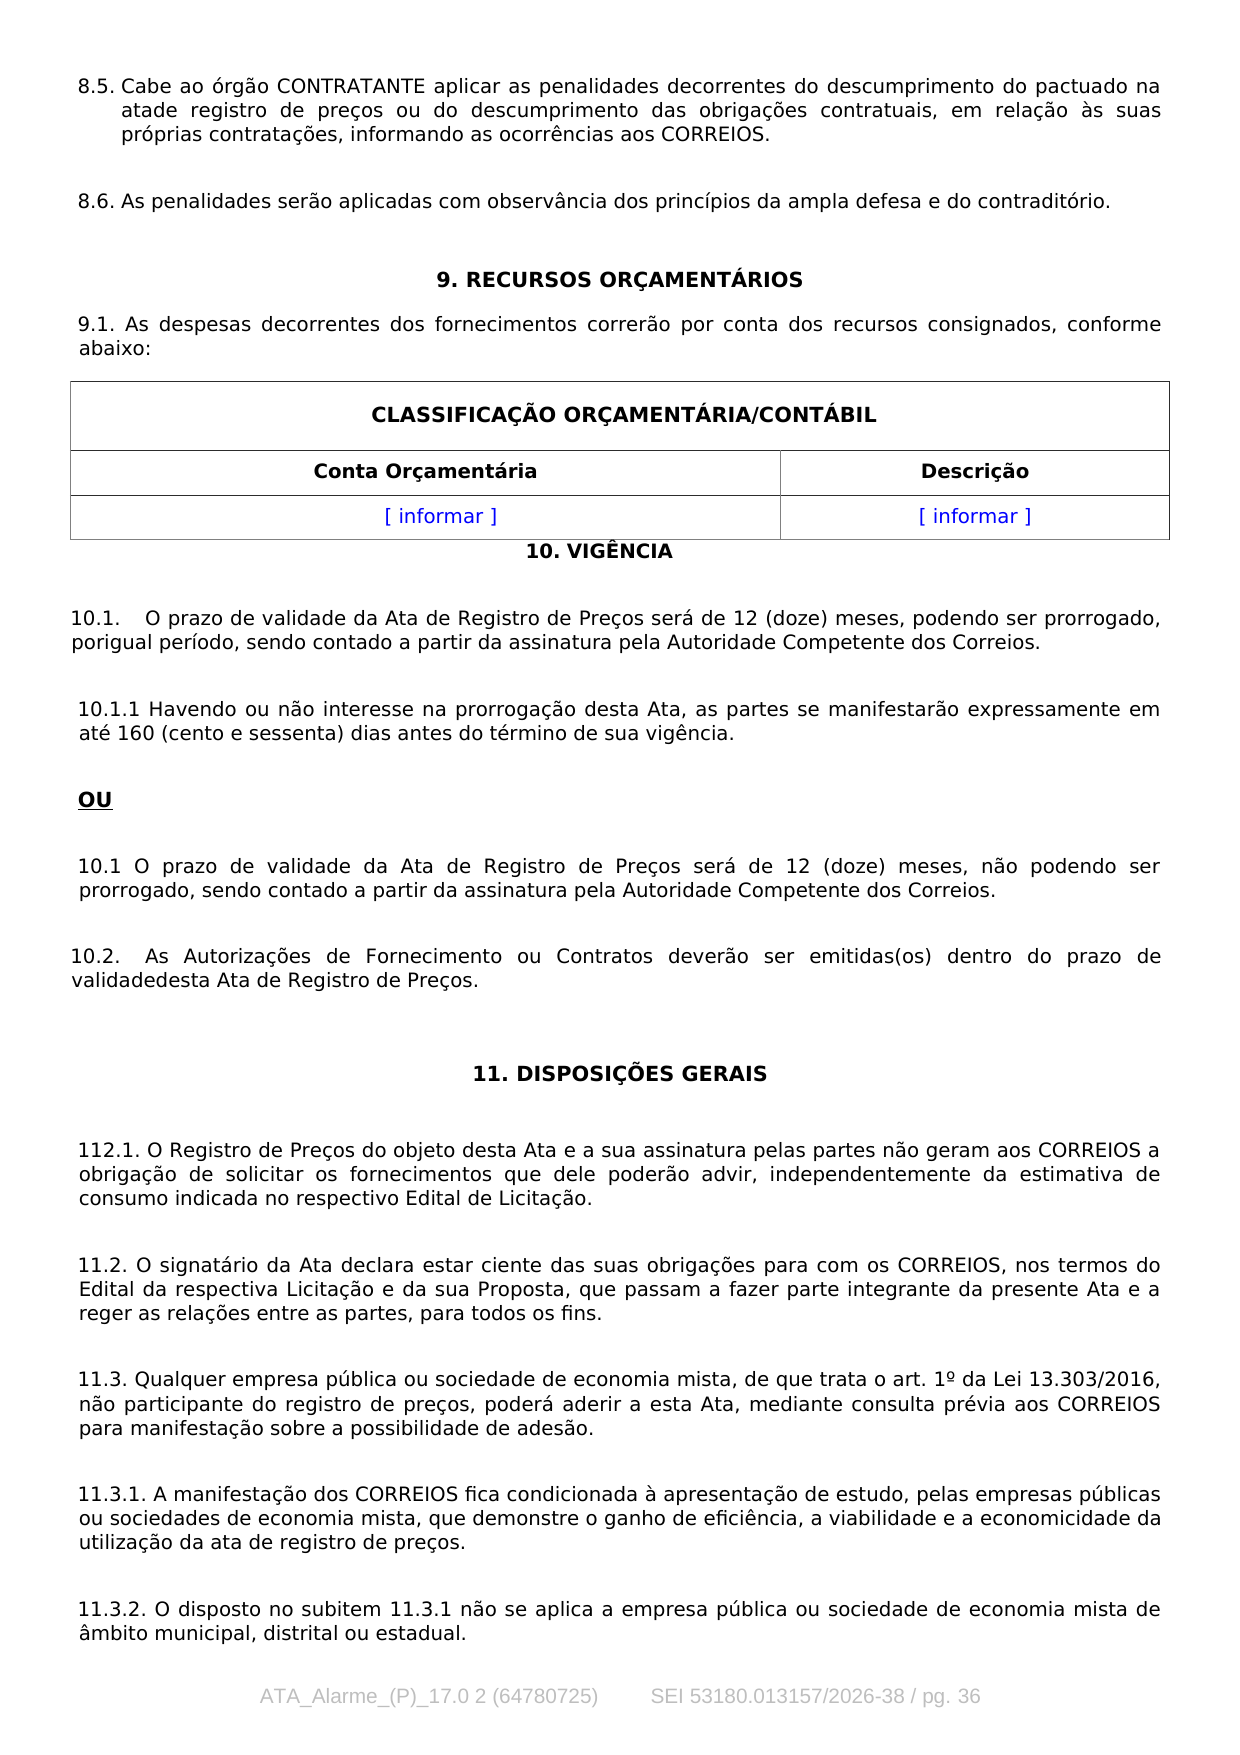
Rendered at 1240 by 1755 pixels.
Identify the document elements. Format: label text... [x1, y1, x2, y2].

list As Autorizações de Fornecimento ou Contratos deverão ser emitidas(os) dentro do prazo de validadedesta Ata de Registro de Preços. [70, 945, 1162, 992]
text 11.3. Qualquer empresa pública ou sociedade de economia mista, de que trata o art. 1º da Lei 13.303/2016, não participante do registro de preços, poderá aderir a esta Ata, mediante consulta prévia aos CORREIOS para manifestação sobre a possibilidade de adesão. [77, 1368, 1162, 1440]
text 11.3.1. A manifestação dos CORREIOS fica condicionada à apresentação de estudo, pelas empresas públicas ou sociedades de economia mista, que demonstre o ganho de eficiência, a viabilidade e a economicidade da utilização da ata de registro de preços. [77, 1483, 1162, 1554]
list Cabe ao órgão CONTRATANTE aplicar as penalidades decorrentes do descumprimento do pactuado na atade registro de preços ou do descumprimento das obrigações contratuais, em relação às suas próprias contratações, informando as ocorrências aos CORREIOS. [77, 75, 1162, 146]
table_header CLASSIFICAÇÃO ORÇAMENTÁRIA/C [71, 382, 781, 450]
text 10.1.1 Havendo ou não interesse na prorrogação desta Ata, as partes se manifestarão expressamente em até 160 (cento e sessenta) dias antes do término de sua vigência. [77, 698, 1162, 745]
text 112.1. O Registro de Preços do objeto desta Ata e a sua assinatura pelas partes não geram aos CORREIOS a obrigação de solicitar os fornecimentos que dele poderão advir, independentemente da estimativa de consumo indicada no respectivo Edital de Licitação. [77, 1139, 1162, 1210]
table_cell Conta Orçamentária [71, 451, 780, 494]
table_cell Descrição [781, 451, 1169, 494]
text 9.1. As despesas decorrentes dos fornecimentos correrão por conta dos recursos consignados, conforme abaixo: [77, 313, 1162, 360]
table_cell [ informar ] [71, 496, 780, 539]
list O prazo de validade da Ata de Registro de Preços será de 12 (doze) meses, podendo ser prorrogado, porigual período, sendo contado a partir da assinatura pela Autoridade Competente dos Correios. [70, 607, 1162, 654]
text OU [78, 788, 1168, 812]
text 10.1 O prazo de validade da Ata de Registro de Preços será de 12 (doze) meses, não podendo ser prorrogado, sendo contado a partir da assinatura pela Autoridade Competente dos Correios. [77, 855, 1162, 902]
subtitle 11. DISPOSIÇÕES GERAIS [73, 1062, 1167, 1086]
text 11.3.2. O disposto no subitem 11.3.1 não se aplica a empresa pública ou sociedade de economia mista de âmbito municipal, distrital ou estadual. [77, 1598, 1162, 1645]
list VIGÊNCIA [30, 540, 1168, 563]
text 11.2. O signatário da Ata declara estar ciente das suas obrigações para com os CORREIOS, nos termos do Edital da respectiva Licitação e da sua Proposta, que passam a fazer parte integrante da presente Ata e a reger as relações entre as partes, para todos os fins. [77, 1254, 1162, 1325]
table_cell [ informar ] [781, 496, 1169, 539]
table_header ONTÁBIL [781, 382, 1169, 450]
subtitle 9. RECURSOS ORÇAMENTÁRIOS [73, 268, 1167, 293]
list As penalidades serão aplicadas com observância dos princípios da ampla defesa e do contraditório. [77, 190, 1162, 213]
